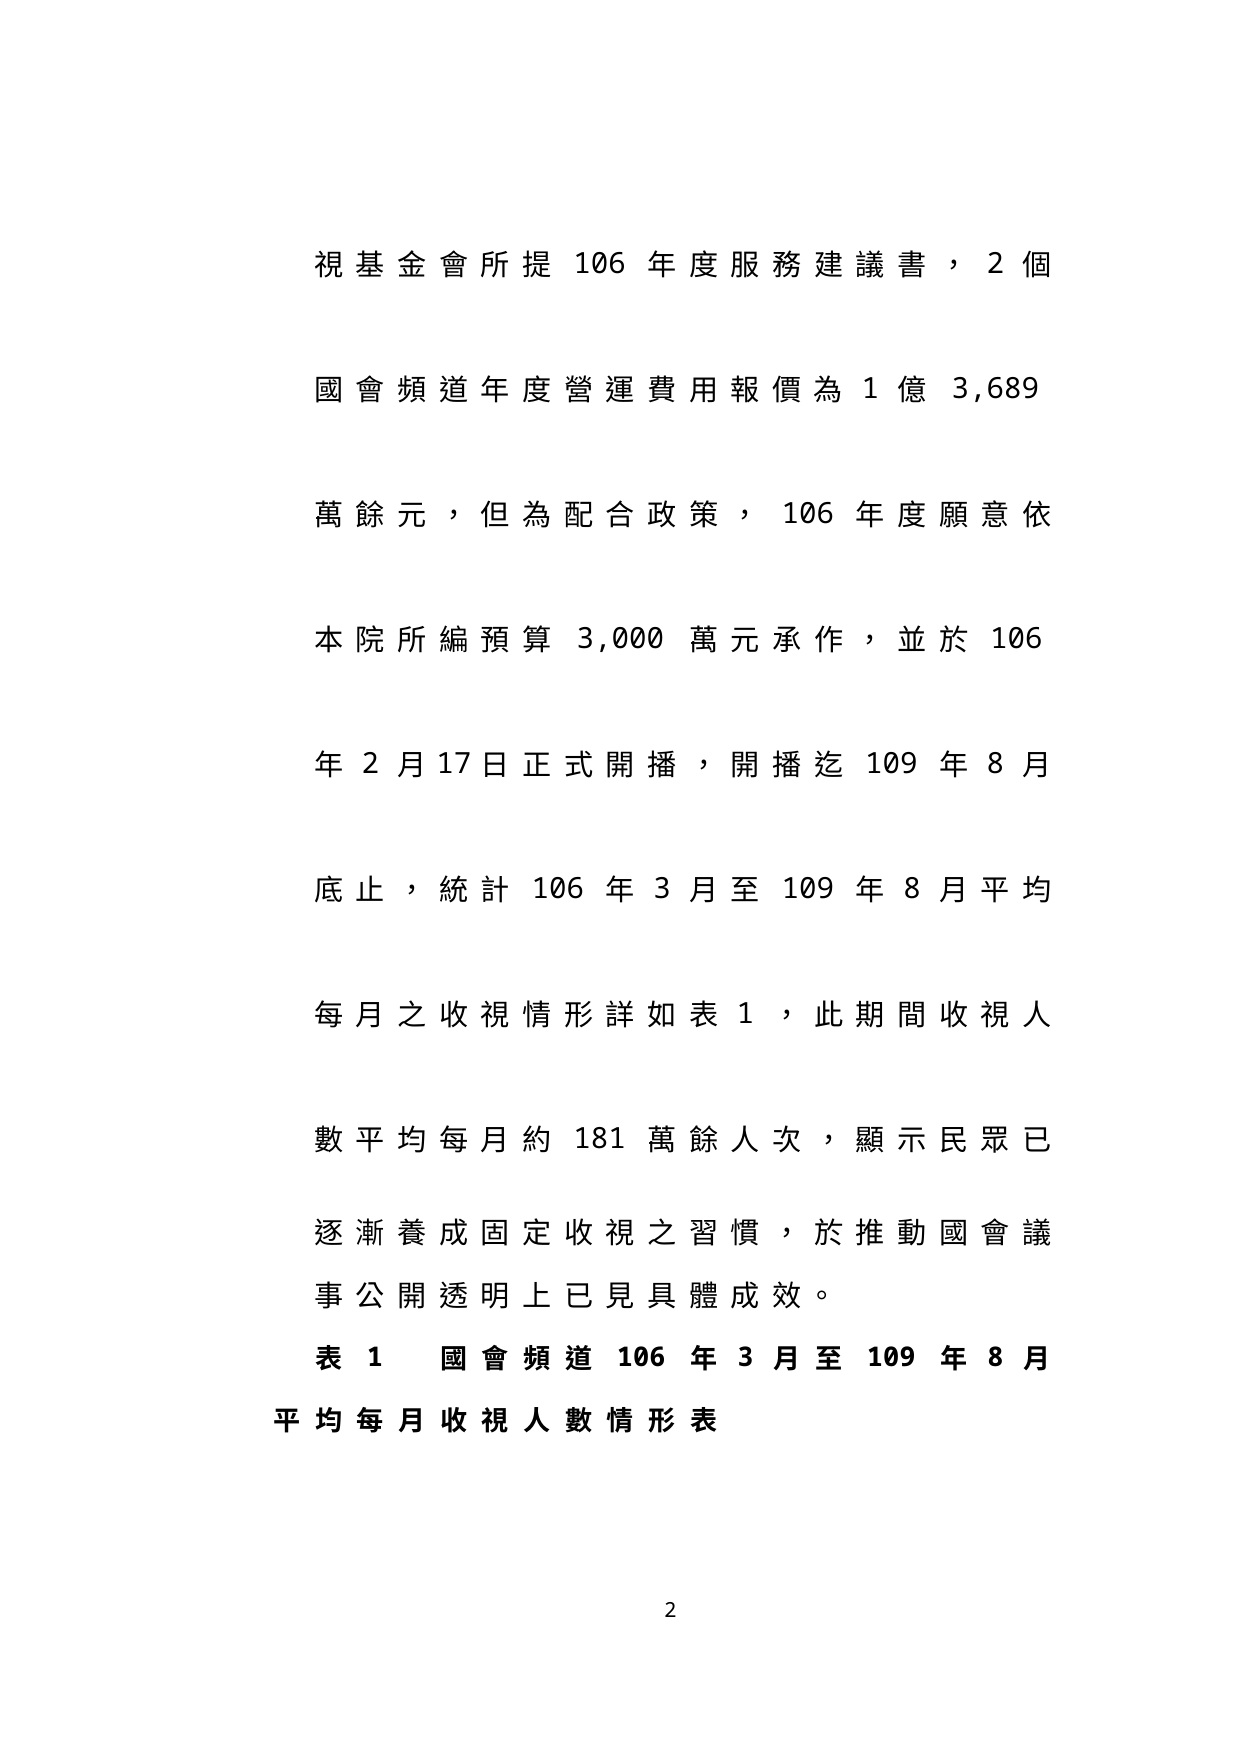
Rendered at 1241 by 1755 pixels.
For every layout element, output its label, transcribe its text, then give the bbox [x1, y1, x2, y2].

text 表1 國會頻道106年3月至109年8月平均每月收視人數情形表 [225, 1314, 1058, 1439]
text 視基金會所提106年度服務建議書，2個國會頻道年度營運費用報價為1億3,689萬餘元，但為配合政策，106年度願意依本院所編預算3,000萬元承作，並於106年2月17日正式開播，開播迄109年8月底止，統計106年3月至109年8月平均每月之收視情形詳如表1，此期間收視人數平均每月約181萬餘人次，顯示民眾已逐漸養成固定收視之習慣，於推動國會議事公開透明上已見具體成效。 [271, 189, 1058, 1314]
